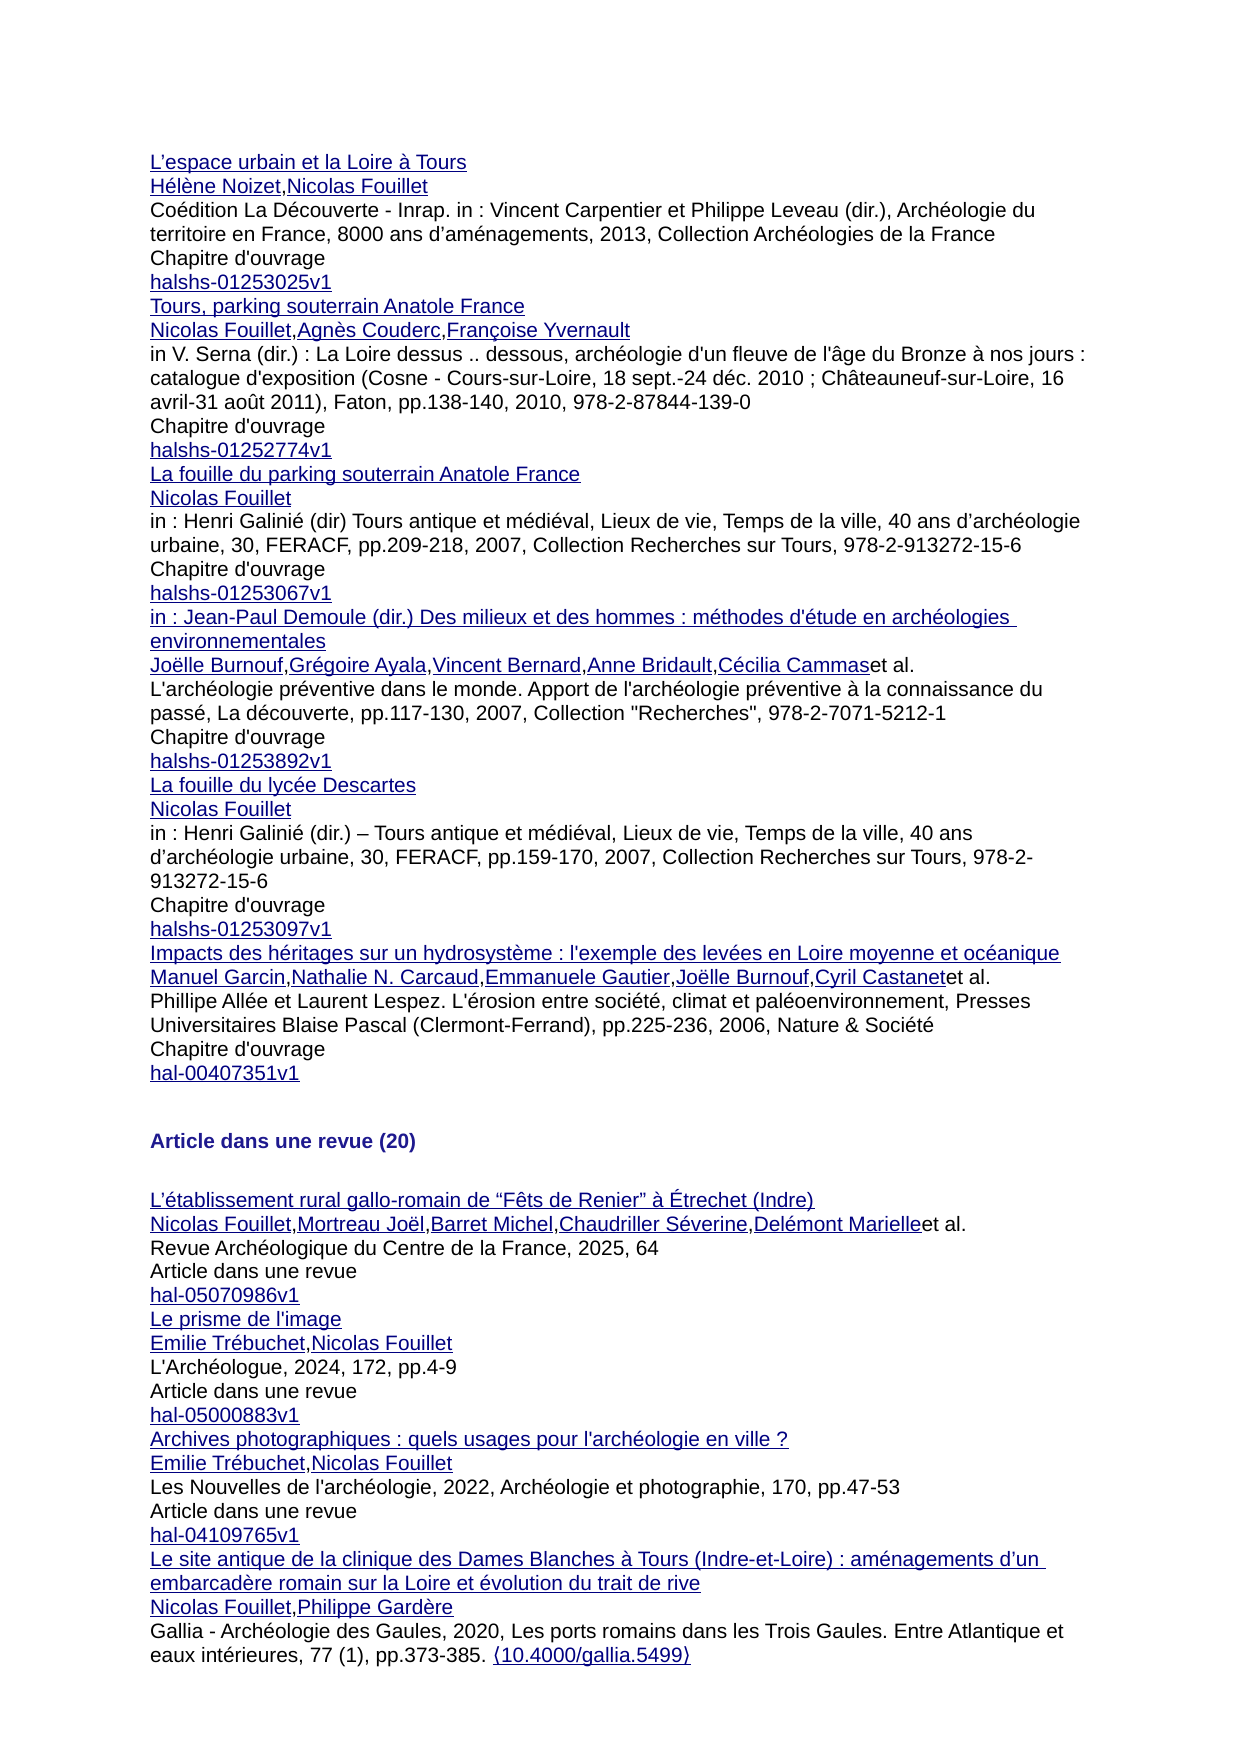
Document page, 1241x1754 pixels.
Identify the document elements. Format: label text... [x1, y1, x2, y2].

table_cell Archives photographiques : quels usages pour l'archéologie en ville ? Emilie Trébuchet,Nicolas Fouillet Les Nouvelles de l'archéologie, 2022, Archéologie et photographie, 170, pp.47-53 Article dans une revue hal-04109765v1 [150, 1427, 1090, 1547]
table_cell La fouille du parking souterrain Anatole France Nicolas Fouillet in : Henri Galinié (dir) Tours antique et médiéval, Lieux de vie, Temps de la ville, 40 ans d’archéologie urbaine, 30, FERACF, pp.209-218, 2007, Collection Recherches sur Tours, 978-2-913272-15-6 Chapitre d'ouvrage halshs-01253067v1 [150, 461, 1090, 605]
subtitle Article dans une revue (20) [150, 1129, 1090, 1153]
table_cell Le prisme de l'image Emilie Trébuchet,Nicolas Fouillet L'Archéologue, 2024, 172, pp.4-9 Article dans une revue hal-05000883v1 [150, 1307, 1090, 1427]
table_header L’établissement rural gallo-romain de “Fêts de Renier” à Étrechet (Indre) Nicolas Fouillet,Mortreau Joël,Barret Michel,Chaudriller Séverine,Delémont Marielleet al. Revue Archéologique du Centre de la France, 2025, 64 Article dans une revue hal-05070986v1 [150, 1188, 1090, 1307]
table_cell L’espace urbain et la Loire à Tours Hélène Noizet,Nicolas Fouillet Coédition La Découverte - Inrap. in : Vincent Carpentier et Philippe Leveau (dir.), Archéologie du territoire en France, 8000 ans d’aménagements, 2013, Collection Archéologies de la France Chapitre d'ouvrage halshs-01253025v1 [150, 150, 1090, 294]
table_cell La fouille du lycée Descartes Nicolas Fouillet in : Henri Galinié (dir.) – Tours antique et médiéval, Lieux de vie, Temps de la ville, 40 ans d’archéologie urbaine, 30, FERACF, pp.159-170, 2007, Collection Recherches sur Tours, 978-2-913272-15-6 Chapitre d'ouvrage halshs-01253097v1 [150, 773, 1090, 941]
table_cell in : Jean-Paul Demoule (dir.) Des milieux et des hommes : méthodes d'étude en archéologies environnementales Joëlle Burnouf,Grégoire Ayala,Vincent Bernard,Anne Bridault,Cécilia Cammaset al. L'archéologie préventive dans le monde. Apport de l'archéologie préventive à la connaissance du passé, La découverte, pp.117-130, 2007, Collection "Recherches", 978-2-7071-5212-1 Chapitre d'ouvrage halshs-01253892v1 [150, 605, 1090, 773]
table_cell Le site antique de la clinique des Dames Blanches à Tours (Indre-et-Loire) : aménagements d’un embarcadère romain sur la Loire et évolution du trait de rive Nicolas Fouillet,Philippe Gardère Gallia - Archéologie des Gaules, 2020, Les ports romains dans les Trois Gaules. Entre Atlantique et eaux intérieures, 77 (1), pp.373-385. ⟨10.4000/gallia.5499⟩ [150, 1547, 1090, 1667]
table_cell Tours, parking souterrain Anatole France Nicolas Fouillet,Agnès Couderc,Françoise Yvernault in V. Serna (dir.) : La Loire dessus .. dessous, archéologie d'un fleuve de l'âge du Bronze à nos jours : catalogue d'exposition (Cosne - Cours-sur-Loire, 18 sept.-24 déc. 2010 ; Châteauneuf-sur-Loire, 16 avril-31 août 2011), Faton, pp.138-140, 2010, 978-2-87844-139-0 Chapitre d'ouvrage halshs-01252774v1 [150, 294, 1090, 461]
table_cell Impacts des héritages sur un hydrosystème : l'exemple des levées en Loire moyenne et océanique Manuel Garcin,Nathalie N. Carcaud,Emmanuele Gautier,Joëlle Burnouf,Cyril Castanetet al. Phillipe Allée et Laurent Lespez. L'érosion entre société, climat et paléoenvironnement, Presses Universitaires Blaise Pascal (Clermont-Ferrand), pp.225-236, 2006, Nature & Société Chapitre d'ouvrage hal-00407351v1 [150, 941, 1090, 1084]
